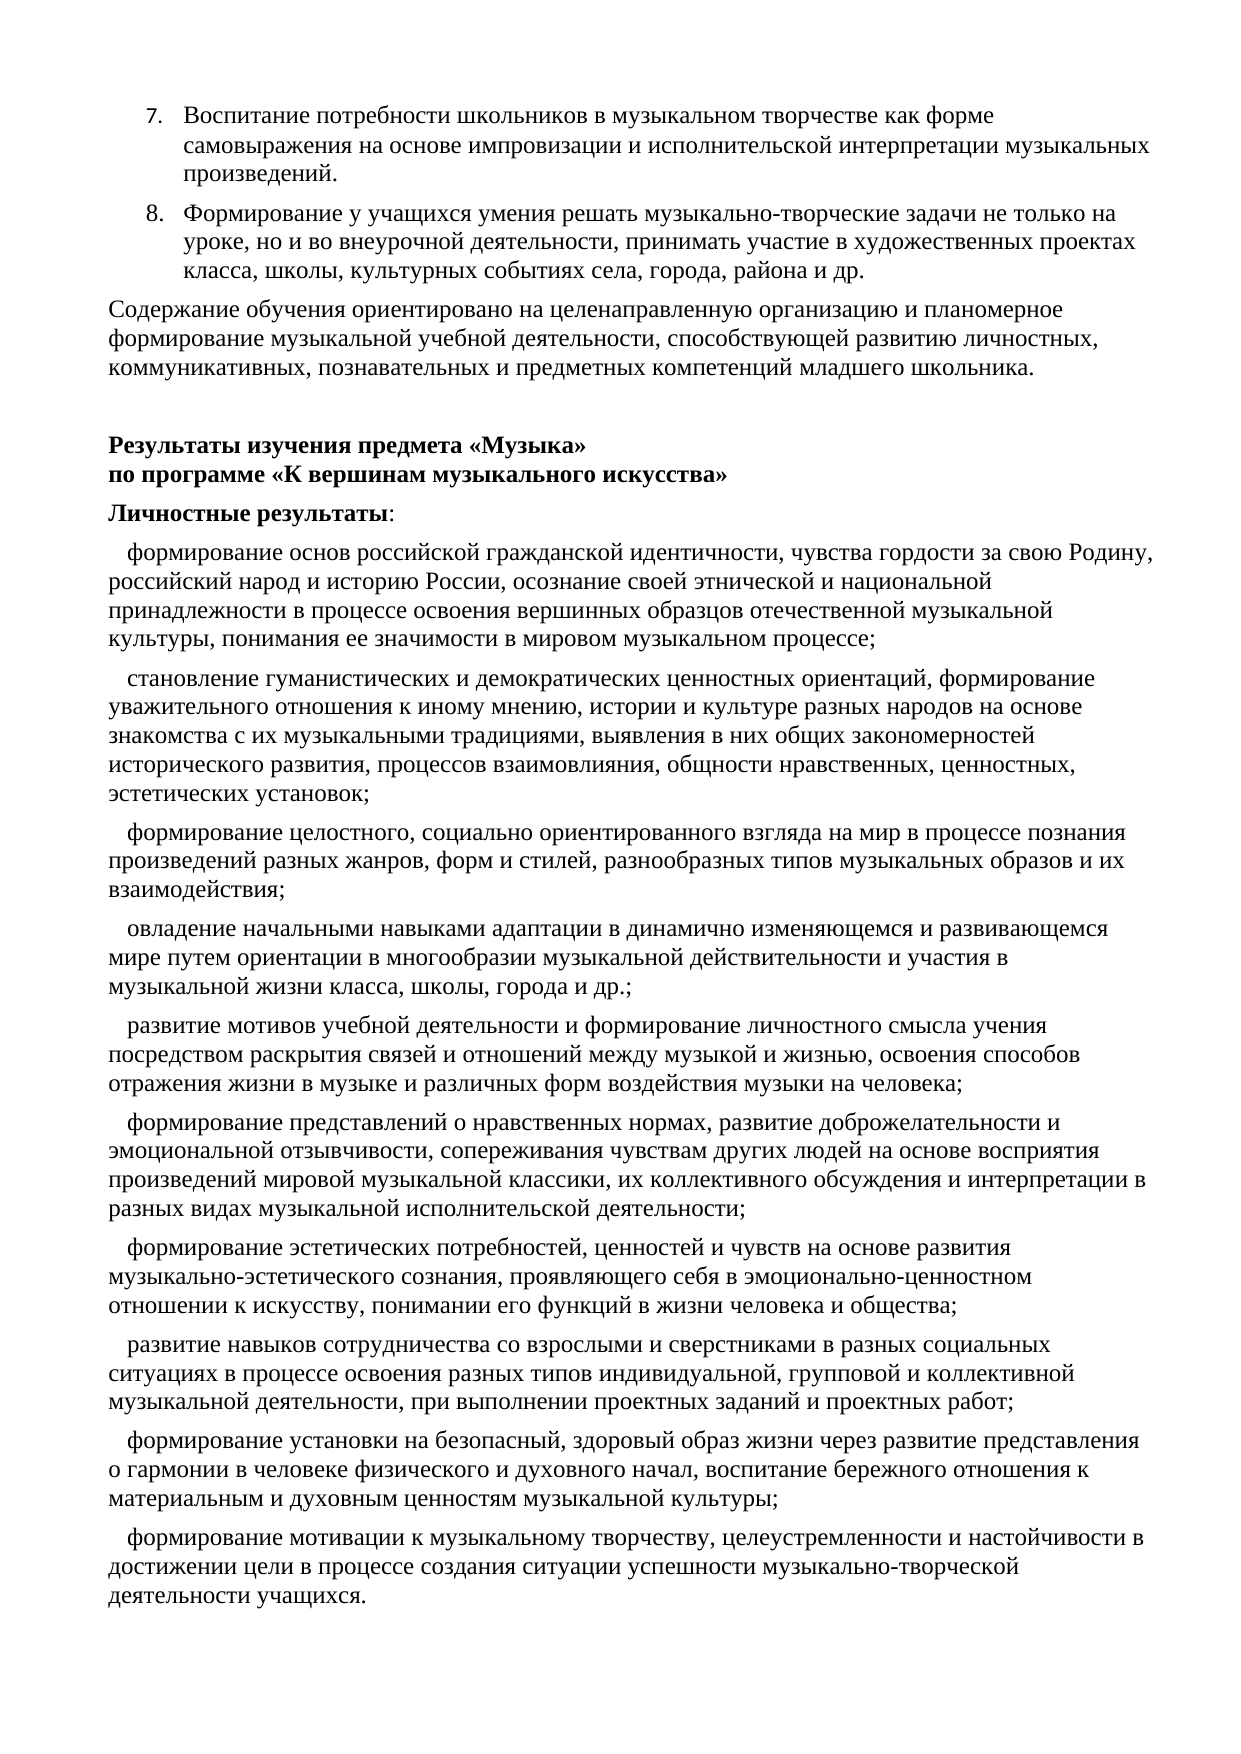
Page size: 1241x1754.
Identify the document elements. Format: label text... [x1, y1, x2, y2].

table_header [1155, 89, 1240, 1620]
table_header Пояснительная записка к рабочей учебной программе по музыке Программа «К вершинам музыкального искусства» по предмету «Музыка» для I–IV классов начальной школы общеобразовательных учреждений соответствует требованиям Федерального государственного образовательного стандарта начального общего образования второго поколения, а также примерной программе по музыке для начальной школы. Содержание программы разработано в развитие основных положений музыкально-педагогической концепции Д. Б. Кабалевского и призвано «ввести учащихся в мир большого музыкального искусства, научить их любить и понимать музыку во всем богатстве ее форм и жанров… воспитать в учащихся музыкальную культуру как неотъемлемую часть всей их духовной культуры». Педагогические технологии, реализуемые в программе, способствуют раскрытию творческого потенциала каждого учащегося, формированию его мировоззренческой, гражданской позиции, ценностных ориентаций, интеграции личности ребенка в национальную и мировую культуру. Цель уроков музыки в 1х классах – формирование фундамента музыкальной культуры учащихся как части их общей и духовной культуры. Целевая установка программы достигается путем введения ребенка в многообразный мир музыкальной культуры через интонации, темы, музыкальные сочинения, доступные его восприятию. Целевая установка реализуется через интерес первоклассников к музыке, к музыкальным занятиям, обобщение и систематизацию уже имеющегося у них жизненно-музыкального опыта, первичных представлений о различных явлениях жизни, внутреннем мире человека, которые находят свое выражение в ярких музыкальных и художественных образах. Задачи музыкального образования по данной программе: формировать эмоционально-ценностное отношение учащихся к музыкальному искусству на основе лучших образцов народного и профессионального музыкального творчества, аккумулирующих духовные ценности человечества; развивать музыкально-образное мышление школьников адекватно природе музыки – искусства «интонируемого смысла», в процессе постижения музыкальных произведений разных жанров, форм, стилей; формировать опыт музыкально-творческой деятельности учащихся как выражение отношения к окружающему миру с позиции триединства композитора-исполнителя-слушателя. формировать у школьников потребность в музыкально-досуговой деятельности, обогащающей личность ребенка и способствующей сохранению и развитию традиций отечественной музыкальной культуры. Общая характеристика учебного предмета Концепция предметной линии учебников по музыке («К вершинам музыкального искусства») предлагает новый вектор развития музыкальной культуры школьников, направленный на интенсификацию музыкального мышления и творческое проявление ребенка во всех формах общения с музыкой в процессе целостного постижения произведений мировой и отечественной классики. Это выражается: в логике тематического построения курса, реализующей путь развития музыкального восприятия школьников от отдельных музыкальных образов к целостной музыкальной драматургии произведений крупных жанров и форм; в реализации интонационно-стилевого подхода к отбору музыкального материала, к освоению содержания музыкальных произведений, изучению особенностей музыкального языка; в разнообразии ракурсов постижения фольклорных образцов, в том числе сквозь призму произведений композиторского творчества, как органичной составляющей жизни музыкальных героев, что позволяет раскрыть неразрывную связь народной и профессиональной музыки, опираясь на глубокое знание фольклора композиторами-классиками; в построении творческого диалога ребенка с композитором и исполнителем посредством проектирования музыкальных характеристик «героев» и драматургического развития произведения в опоре на собственный жизненный и музыкальный опыт детей, их воображение, интуицию и фантазию; в методическом подходе к освоению музыкального произведения в процессе создания его моделей: вербальной, графической, пластической, звуковой. Процесс введения учащихся в мир высокой музыки строится на основе следующих методических принципов: адекватность постижения каждого музыкального произведения природе музыкального искусства, специфике его стиля, жанра, драматургии; освоение интонационного языка музыки как «родного», понятного без перевода; целостность изучения музыкальных произведений как основа гармонии эмоционального и интеллектуального начал в музыкальном развитии ребенка; взаимодействие визуального, аудиального и кинестетического каналов восприятия как фактор индивидуализации процесса освоения ребенком музыкальных произведений. Погружение ребенка в крупное музыкальное произведение реализуется в программе посредством цикла уроков, каждый из которых становится определенным этапом единого творческого процесса: уроки знакомства с основными темами-образами произведения, уроки осмысления развивающих этапов «музыкальной истории», обобщения пройденного. Это позволяет тщательно изучить музыкальное произведение от начала до конца, углубляться в изученный материал, возвращаясь к нему с новых позиций, проверять правомерность гипотез, высказанных детьми на предыдущих занятиях. При этом каждое новое произведение осваивается в сравнении с ранее пройденными и «готовит почву» для усвоения последующих произведений, что способствует формированию целостности музыкальной культуры ребенка. Социальную значимость музыкальных занятий усиливает публичное исполнение детьми оперной и симфонической музыки. Конкурсы «дирижеров» и эскизные постановки оперных сцен – это и праздник музыки, и своеобразный отчет о проделанной работе в классе, и продолжение обучения, поскольку только в условиях концертного исполнения музыки для других в полной мере выявляются ее коммуникативные функции – возникает общение с публикой посредством музыки. Качество знания и понимания учащимися музыки, уровень их исполнительской культуры создают предпосылки для творческих контактов с профессиональными музыкантами – носителями академической музыкальной традиции. Все это усиливает эмоционально-художественное воздействие музыки на детей, формирует у них ощущение успешности обучения, стимулирует интерес к музыке и индивидуальное творчество. Место учебного предмета «Музыка» в учебном плане Программа «Музыка. К вершинам музыкального искусства» для учреждений общего начального образования составлена в соответствии с объемом учебного времени, отведенным на изучение данного предмета в Базисном учебном плане образовательных учреждений общего образования. Предмет «Музыка» изучается в 1-х классах в общем объеме 33 часа Урок музыки поддерживается разными формами внеурочной музыкальной деятельности школьников: вне школы – экскурсиями в музеи, на выставки, посещением концертов, спектаклей; в школе – кружками (например, электронного музыкального творчества, сольного и хорового пения, инструментального музицирования), студиями (музыкально-театральной) и другими творческими объединениями учащихся. Их работа создаст благоприятную среду для творческого самовыражения ребенка, расширит границы его познавательной активности, общения со сверстниками и учителями. В рамках данной программы предлагаются следующие направления внеурочной музыкальной деятельности учащихся: «Вокальный практикум» (хоровое, ансамблевое и сольное пение), создающий условия для овладения школьниками культурой вокального исполнительства в различных формах музыкально-творческой деятельности. «Фольклорное творчество», раскрывающее народные обряды и традиции, верования и представления о нравственных ценностях в синтезе музыкально-поэтической и танцевальной деятельности детей. «Электронное музыкальное творчество», предполагающее организацию практики музицирования учащихся с использованием современных технических средств создания и воспроизведения музыки (компьютеры, синтезаторы). «Музыкально-театральная студия», призванная расширить пространство для художественного самовыражения учащихся путем приобщения к театральному искусству в разных видах деятельности. Большое значение в организации музыкального образования младших школьников имеют проектные работы: «конкурсы дирижеров», инсценировки (эскизное исполнение) опер, фестивали и праздники любителей классической музыки, организация которых предполагает тесную взаимосвязь урочной и внеурочной деятельности школьников. Ценностные ориентиры содержания учебного предмета Российская музыкальная культура - одна из самых ярких страниц мирового музыкального искусства, аккумулирует духовный опыт предшествующих поколений, их представления о красоте, долге, чести, любви к Родине. Раскрытие огромного воспитательного потенциала отечественной музыки обеспечивает приоритет духовно-нравственного развития учащихся, является эффективным путем воспитания национального и гражданского самосознания - гордости за непреходящие художественные ценности России, признанные во всем мире. Основными ценностными ориентирами содержания предмета являются: Воспитание эмоционально-ценностного отношения к музыке в процессе освоения содержания музыкальных произведений как опыта обобщения и осмысления жизни человека, его чувств и мыслей. Формирование музыкальной картины мира во взаимодействии народного и профессионального творчества, композиторских, национальных и эпохальных стилей, музыкальных произведений разных жанров, форм и типов драматургии. Формирование интонационно-слухового опыта школьников, как сферы невербального общения, значимой для воспитания воображения и интуиции, эмоциональной отзывчивости, способности к сопереживанию. Развитие гибкого интонационно-образного мышления, позволяющего школьникам адекватно воспринимать произведения разнообразных жанров и форм, глубоко погружаться в наиболее значимые из них, схватывать существенные черты, типичные для ряда произведений. Разнообразие видов исполнительской музыкальной деятельности помогает учащимся войти в мир музыкального искусства, развить музыкальную память, воспитать художественный вкус. Ориентация музыкально-исполнительской деятельности школьников на наиболее интегративные ее виды (дирижирование и режиссура) создает условия для целостного охвата музыкального произведения в единстве его содержания и формы. Воспитание потребности школьников в музыкальном творчестве как форме самовыражения на основе импровизации и исполнительской интерпретации музыкальных произведений. Формирование у учащихся умения решать музыкально-творческие задачи не только на уроке, но и во внеурочной деятельности, принимать участие в художественных проектах класса, школы, культурных событиях села, города, района и др. Содержание обучения ориентировано на целенаправленную организацию и планомерное формирование музыкальной учебной деятельности, способствующей развитию личностных, коммуникативных, познавательных и предметных компетенций младшего школьника. Результаты изучения предмета «Музыка» по программе «К вершинам музыкального искусства» Личностные результаты: формирование основ российской гражданской идентичности, чувства гордости за свою Родину, российский народ и историю России, осознание своей этнической и национальной принадлежности в процессе освоения вершинных образцов отечественной музыкальной культуры, понимания ее значимости в мировом музыкальном процессе; становление гуманистических и демократических ценностных ориентаций, формирование уважительного отношения к иному мнению, истории и культуре разных народов на основе знакомства с их музыкальными традициями, выявления в них общих закономерностей исторического развития, процессов взаимовлияния, общности нравственных, ценностных, эстетических установок; формирование целостного, социально ориентированного взгляда на мир в процессе познания произведений разных жанров, форм и стилей, разнообразных типов музыкальных образов и их взаимодействия; овладение начальными навыками адаптации в динамично изменяющемся и развивающемся мире путем ориентации в многообразии музыкальной действительности и участия в музыкальной жизни класса, школы, города и др.; развитие мотивов учебной деятельности и формирование личностного смысла учения посредством раскрытия связей и отношений между музыкой и жизнью, освоения способов отражения жизни в музыке и различных форм воздействия музыки на человека; формирование представлений о нравственных нормах, развитие доброжелательности и эмоциональной отзывчивости, сопереживания чувствам других людей на основе восприятия произведений мировой музыкальной классики, их коллективного обсуждения и интерпретации в разных видах музыкальной исполнительской деятельности; формирование эстетических потребностей, ценностей и чувств на основе развития музыкально-эстетического сознания, проявляющего себя в эмоционально-ценностном отношении к искусству, понимании его функций в жизни человека и общества; развитие навыков сотрудничества со взрослыми и сверстниками в разных социальных ситуациях в процессе освоения разных типов индивидуальной, групповой и коллективной музыкальной деятельности, при выполнении проектных заданий и проектных работ; формирование установки на безопасный, здоровый образ жизни через развитие представления о гармонии в человеке физического и духовного начал, воспитание бережного отношения к материальным и духовным ценностям музыкальной культуры; формирование мотивации к музыкальному творчеству, целеустремленности и настойчивости в достижении цели в процессе создания ситуации успешности музыкально-творческой деятельности учащихся. Метапредметные результаты: Познавательные: Учащиеся научатся: логическим действиям сравнения, анализа, синтеза, обобщения, классификации по родовидовым признакам, установления аналогий и причинно-следственных связей, построения рассуждений, отнесения к известным понятиям, выдвижения предположений и подтверждающих их доказательств; применять методы наблюдения, экспериментирования, моделирования, систематизации учебного материала, выявления известного и неизвестного при решении различных учебных задач; обсуждать проблемные вопросы, рефлексировать в ходе творческого сотрудничества, сравнивать результаты своей деятельности с результатами других учащихся; понимать причины успеха/неуспеха учебной деятельности; понимать различие отражения жизни в научных и художественных текстах; адекватно воспринимать художественные произведения, осознавать многозначность содержания их образов, существование различных интерпретаций одного произведения; выполнять творческие задачи, не имеющие однозначного решения; осуществлять поиск оснований целостности художественного явления (музыкального произведения), синтеза как составления целого из частей; использовать разные типы моделей при изучении художественного явления (графическая, пластическая, вербальная, знаково-символическая), моделировать различные отношения между объектами, преобразовывать модели в соответствии с содержанием учебного материала и поставленной учебной целью; пользоваться различными способами поиска (в справочных источниках и открытом учебном информационном пространстве сети Интернет), сбора, обработки, анализа, организации, передачи и интерпретации информации в соответствии с коммуникативными и познавательными задачами и технологиями учебного предмета. Учащиеся получат возможность: научиться реализовывать собственные творческие замыслы, готовить свое выступление и выступать с аудио-, видео- и графическим сопровождением; удовлетворять потребность в культурно-досуговой деятельности, духовно обогащающей личность, в расширении и углублении знаний о данной предметной области. Регулятивные: Учащиеся научатся: принимать и сохранять учебные цели и задачи, в соответствии с ними планировать, контролировать и оценивать собственные учебные действия; договариваться о распределении функций и ролей в совместной деятельности; осуществлять взаимный контроль, адекватно оценивать собственное поведение и поведение окружающих; выделять и удерживать предмет обсуждения и критерии его оценки, а также пользоваться на практике этими критериями. прогнозировать содержание произведения по его названию и жанру, предвосхищать композиторские решения по созданию музыкальных образов, их развитию и взаимодействию в музыкальном произведении; мобилизации сил и волевой саморегуляции в ходе приобретения опыта коллективного публичного выступления и при подготовке к нему. Учащиеся получат возможность научиться: ставить учебные цели, формулировать исходя из целей учебные задачи, осуществлять поиск наиболее эффективных способов достижения результата в процессе участия в индивидуальных, групповых проектных работах; действовать конструктивно, в том числе в ситуациях неуспеха за счет умения осуществлять поиск наиболее эффективных способов реализации целей с учетом имеющихся условий. Коммуникативные: Учащиеся научатся: понимать сходство и различие разговорной и музыкальной речи; слушать собеседника и вести диалог; участвовать в коллективном обсуждении, принимать различные точки зрения на одну и ту же проблему; излагать свое мнение и аргументировать свою точку зрения; понимать композиционные особенности устной (разговорной, музыкальной) речи и учитывать их при построении собственных высказываний в разных жизненных ситуациях; использовать речевые средства и средства информационных и коммуникационных технологий для решения коммуникативных и познавательных задач; опосредованно вступать в диалог с автором художественного произведения посредством выявления авторских смыслов и оценок, прогнозирования хода развития событий, сличения полученного результата с оригиналом с целью внесения дополнений и корректив в ход решения учебно-художественной задачи; приобрести опыт общения с публикой в условиях концертного предъявления результата творческой музыкально-исполнительской деятельности. Учащиеся получат возможность: совершенствовать свои коммуникативные умения и навыки, опираясь на знание композиционных функций музыкальной речи; создавать музыкальные произведения на поэтические тексты и публично исполнять их сольно или при поддержке одноклассников. Предметные результаты: У учащихся будут сформированы: первоначальные представления о роли музыки в жизни человека, в его духовно-нравственном развитии; о ценности музыкальных традиций народа; основы музыкальной культуры, художественный вкус, интерес к музыкальному искусству и музыкальной деятельности; представление о национальном своеобразии музыки в неразрывном единстве народного и профессионального музыкального творчества. Учащиеся научатся: активно творчески воспринимать музыку различных жанров, форм, стилей; слышать музыкальную речь как выражение чувств и мыслей человека, различать в ней выразительные и изобразительные интонации, узнавать характерные черты музыкальной речи разных композиторов; ориентироваться в разных жанрах музыкально-поэтического фольклора народов России (в том числе родного края); наблюдать за процессом музыкального развития на основе сходства и различия интонаций, тем, образов, их изменения; понимать причинно-следственные связи развития музыкальных образов и их взаимодействия; моделировать музыкальные характеристики героев, прогнозировать ход развития событий «музыкальной истории»; использовать графическую запись для ориентации в музыкальном произведении в разных видах музыкальной деятельности; воплощать художественно-образное содержание, интонационно-мелодические особенности народной и профессиональной музыки (в пении, слове, движении, игре на простейших музыкальных инструментах) выражать свое отношение к музыке в различных видах музыкально-творческой деятельности; планировать и участвовать в коллективной деятельности по созданию инсценировок музыкально-сценических произведений, интерпретаций инструментальных произведений в пластическом интонировании; Учащиеся получат возможность научиться: ориентироваться в нотном письме при исполнении простых мелодий; творческой самореализации в процессе осуществления собственных музыкально-исполнительских замыслов в различных видах музыкальной деятельности; организовывать культурный досуг, самостоятельную музыкально-творческую деятельность, музицировать и использовать ИКТ в музыкальном творчестве; оказывать помощь в организации и проведении школьных культурно-массовых мероприятий, представлять широкой публике результаты собственной музыкально-творческой деятельности, собирать музыкальные коллекции (фонотека, видеотека). Содержание программы предмета «Музыка». Музыка в жизни человека Истоки возникновения музыки. Рождение музыки как естественное проявление человеческого состояния. Отражение в музыкальных звуках явлений природы, настроений, чувств и характера человека. Обобщенное представление об основных образно-эмоциональных сферах музыки. Сходство и различие. Многообразие музыкальных жанров и стилей. Песня, танец и марш и их разновидности. Песенность, танцевальность, маршевость. Опера, балет, симфония, концерт, сюита, кантата, мюзикл. Отечественные народные музыкальные традиции. Музыкальный и поэтический фольклор народов России: песни, танцы, действа, обряды, игры-драматизации и др. Историческое прошлое в музыкальных образах. Народная и профессиональная музыка. Духовная музыка в творчестве композиторов. Основные закономерности музыкального искусства Интонация как озвученное состояние, выражение чувств и мыслей человека. Интонации в разговорной и музыкальной речи. Выразительность и изобразительность в музыке. Средства музыкальной выразительности (мелодия, ритм, темп, динамика, тембр, лад, и др.). Интонация и развитие – основа музыки. Принципы развития музыки: повтор и контраст. Этапы развертывания музыкальной мысли: вступление, изложение, развитие, заключение. Музыкальная речь как способ общения между людьми. Композитор – исполнитель – слушатель. Особенности музыкальной речи в сочинениях композиторов. Графическая запись музыки. Элементы нотной грамоты. Музыкальный образ и музыкальная драматургия. Музыкальное произведение. Единство содержания и формы в музыке. Формы простые, сложные, циклические. Бытование музыкальных произведений. Музыкальная картина мира Интонационно-образное богатство музыкального мира. Общее представление о музыкальной жизни страны. Детские хоровые, инструментальные коллективы, ансамбли песни и танца. Выдающиеся исполнительские коллективы (хоровые, симфонические). Музыкальные театры. Конкурсы и фестивали музыкантов. Музыка для детей: радио и телепередачи, видеофильмы, звукозаписи (CD, DVD). Различные виды музыки: вокальная, инструментальная, сольная, хоровая, оркестровая. Певческие голоса: детские, женские, мужские. Хоры: детский, женский, мужской, смешанный. Музыкальные инструменты. Оркестры: симфонический, духовой, народных инструментов. Народное и профессиональное музыкальное творчество разных стран мира. Многообразие этнокультурных исторически сложившихся традиций. Региональные музыкально-поэтические традиции: содержание, образная сфера и музыкальный язык. Формы организации учебного процесса: - групповые, коллективные, классные и внеклассные. Виды организации учебной деятельности: - экскурсия, путешествие, выставка, уроки-концерты, музыкальные инсценировки , музицирование…. Виды контроля: - вводный, текущий, итоговый - фронтальный, комбинированный, устный Формы (приемы) контроля: - наблюдение, самостоятельная работа, работа по карточке, тест. Промежуточная аттестация проводится в соответствии с требованиями к уровню подготовки учащихся 1 класса начальной школы в форме теста 1 раза в год: в конце второго полугодия (безоценочное обучение), во 2-х классах в форме творческих работ и тестовых заданий 1 раз в четверть. Тематическое планирование 1 класс Тема контрольного теста: "Итоговый тест за 1 класс" Требования к уровню подготовки учащихся начальной школы I класс побуждение эмоционального отклика на музыку разных жанров; развитие умений учащихся воспринимать музыкальные произведения с ярко выраженным жизненным содержанием, определение их характера и настроения; формирование навыков выражения своего отношения музыке в слове (эмоциональный словарь), пластике, а так же, мимике; развитие певческих умений и навыков (координации между слухом и голосом, выработка унисона, кантилены, спокойного дыхания), выразительное исполнение песен; развитие умений откликаться на музыку с помощью простейших движений и пластического интонирования, драматизация пьес программного характера. формирование навыков элементарного музицирования на простейших инструментах; освоение элементов музыкальной грамоты как средство осознания музыкальной речи. Творчески изучая музыкальное искусство, к концу 1 класса обучающиеся должны уметь: продемонстрировать личностно-окрашенное эмоционально-образное восприятие музыки, увлеченность музыкальными занятиями и музыкально-творческой деятельностью; воплощать в звучании голоса или инструмента образы природы и окружающей жизни, настроения, чувства, характер и мысли человека; продемонстрировать понимание интонационно-образной природы музыкального искусства, взаимосвязи выразительности и изобразительности в музыке, многозначности музыкальной речи в ситуации сравнения произведений разных видов искусств; эмоционально откликнуться на музыкальное произведение и выразить свое впечатление в пении, игре или пластике; передавать собственные музыкальные впечатления с помощью какого-либо вида музыкально-творческой деятельности, выступать в роли слушателей, эмоционально откликаясь на исполнение музыкальных произведений; охотно участвовать в коллективной творческой деятельности при воплощении различных музыкальных образов; продемонстрировать знания о различных видах музыки, музыкальных инструментах; использовать систему графических знаков для ориентации в нотном письме при пении простейших мелодий; узнавать изученные музыкальные сочинения, называть их авторов; исполнять музыкальные произведения отдельных форм и жанров (пение, драматизация, музыкально-пластическое движение, инструментальное музицирование, импровизация и др.). [107, 89, 1155, 1620]
